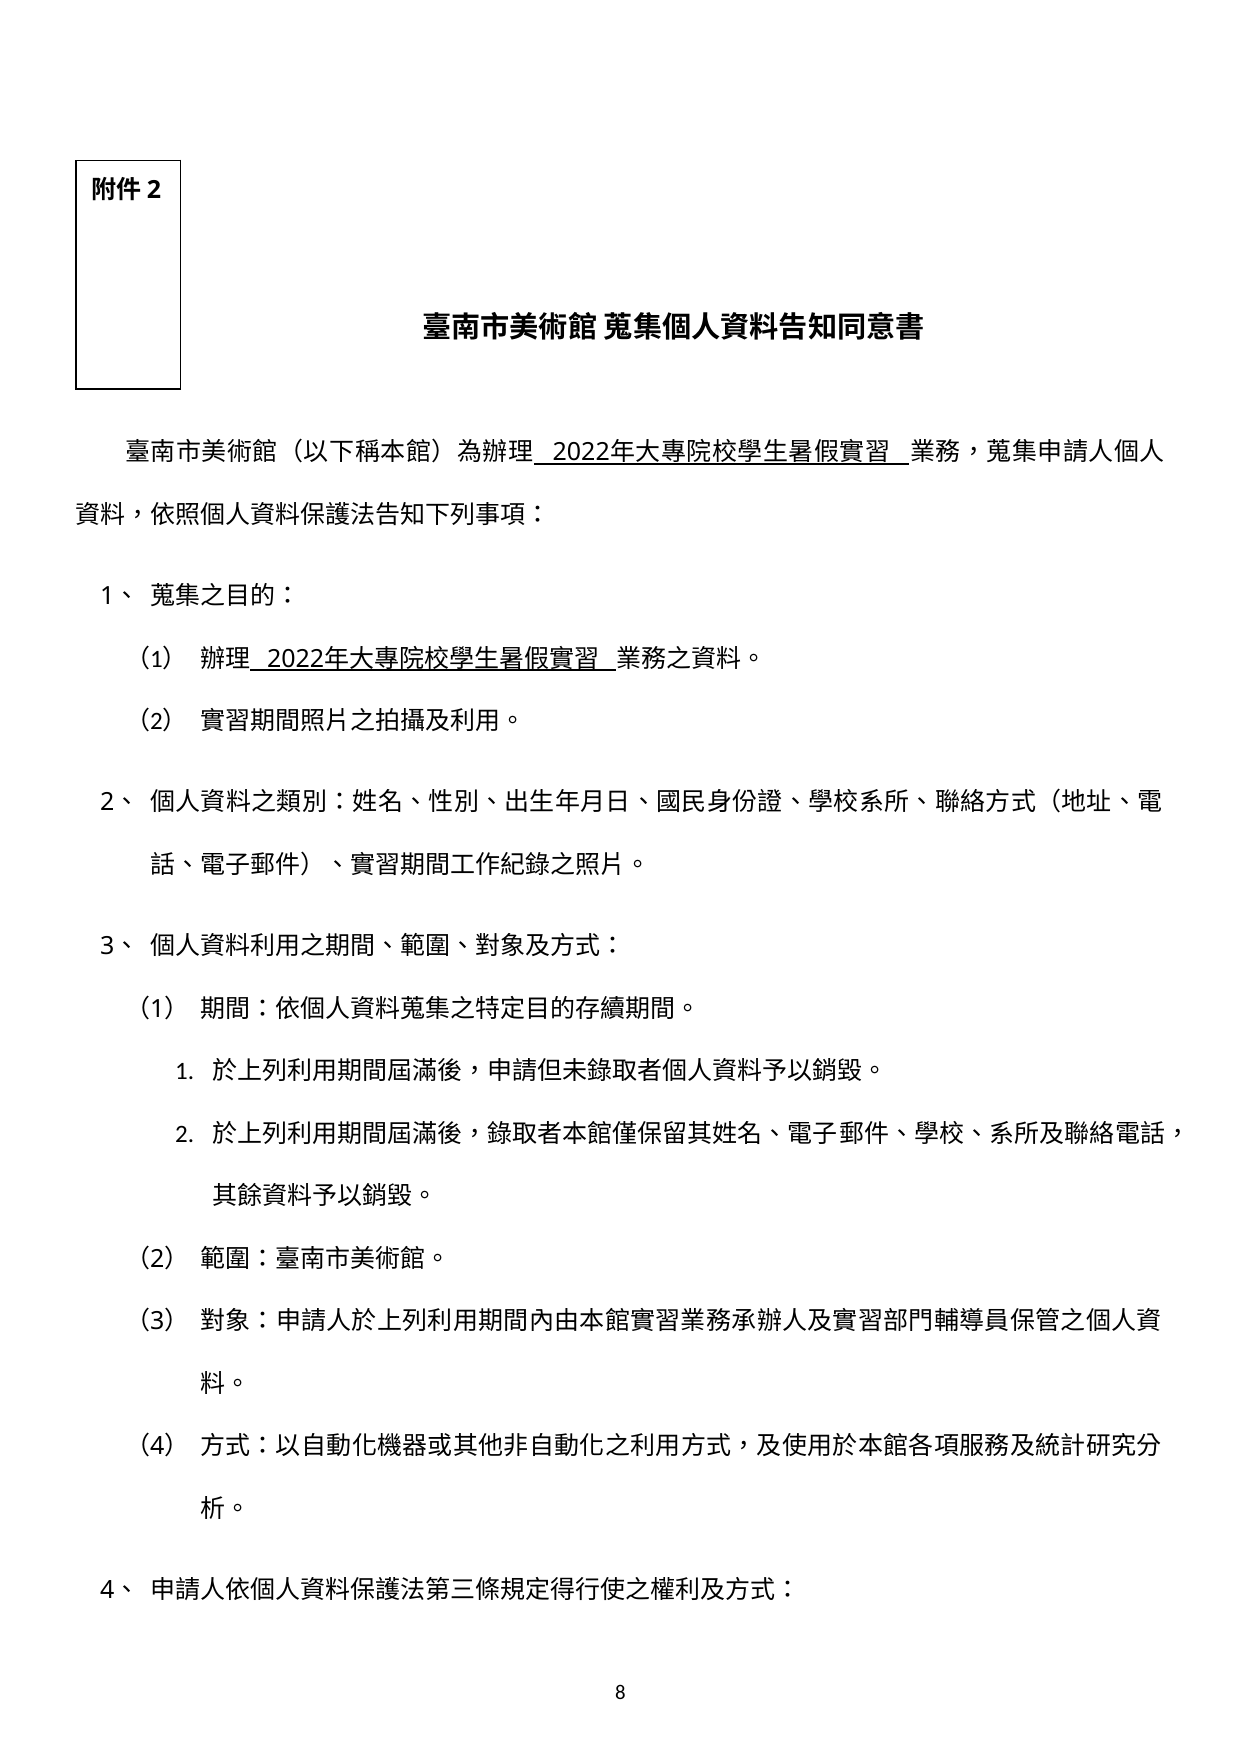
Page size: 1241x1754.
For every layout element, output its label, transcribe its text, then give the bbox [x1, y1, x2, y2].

text 臺南市美術館（以下稱本館）為辦理 2022年大專院校學生暑假實習 業務，蒐集申請人個人資料，依照個人資料保護法告知下列事項： [75, 408, 1165, 533]
list 於上列利用期間屆滿後，申請但未錄取者個人資料予以銷毀。 [175, 1027, 1165, 1089]
list 申請人依個人資料保護法第三條規定得行使之權利及方式： [100, 1546, 1165, 1608]
list 方式：以自動化機器或其他非自動化之利用方式，及使用於本館各項服務及統計研究分析。 [125, 1402, 1165, 1527]
list 蒐集之目的： [100, 552, 1165, 614]
list 實習期間照片之拍攝及利用。 [125, 677, 1165, 739]
list 個人資料利用之期間、範圍、對象及方式： [100, 902, 1165, 964]
list 期間：依個人資料蒐集之特定目的存續期間。 [125, 964, 1165, 1027]
text 附件2 [92, 168, 165, 206]
list 於上列利用期間屆滿後，錄取者本館僅保留其姓名、電子郵件、學校、系所及聯絡電話，其餘資料予以銷毀。 [175, 1089, 1165, 1214]
list 對象：申請人於上列利用期間內由本館實習業務承辦人及實習部門輔導員保管之個人資料。 [125, 1277, 1165, 1402]
list 範圍：臺南市美術館。 [125, 1214, 1165, 1277]
list 個人資料之類別：姓名、性別、出生年月日、國民身份證、學校系所、聯絡方式（地址、電話、電子郵件）、實習期間工作紀錄之照片。 [100, 758, 1165, 883]
text 臺南市美術館 蒐集個人資料告知同意書 [181, 283, 1165, 346]
list 辦理 2022年大專院校學生暑假實習 業務之資料。 [125, 614, 1165, 677]
